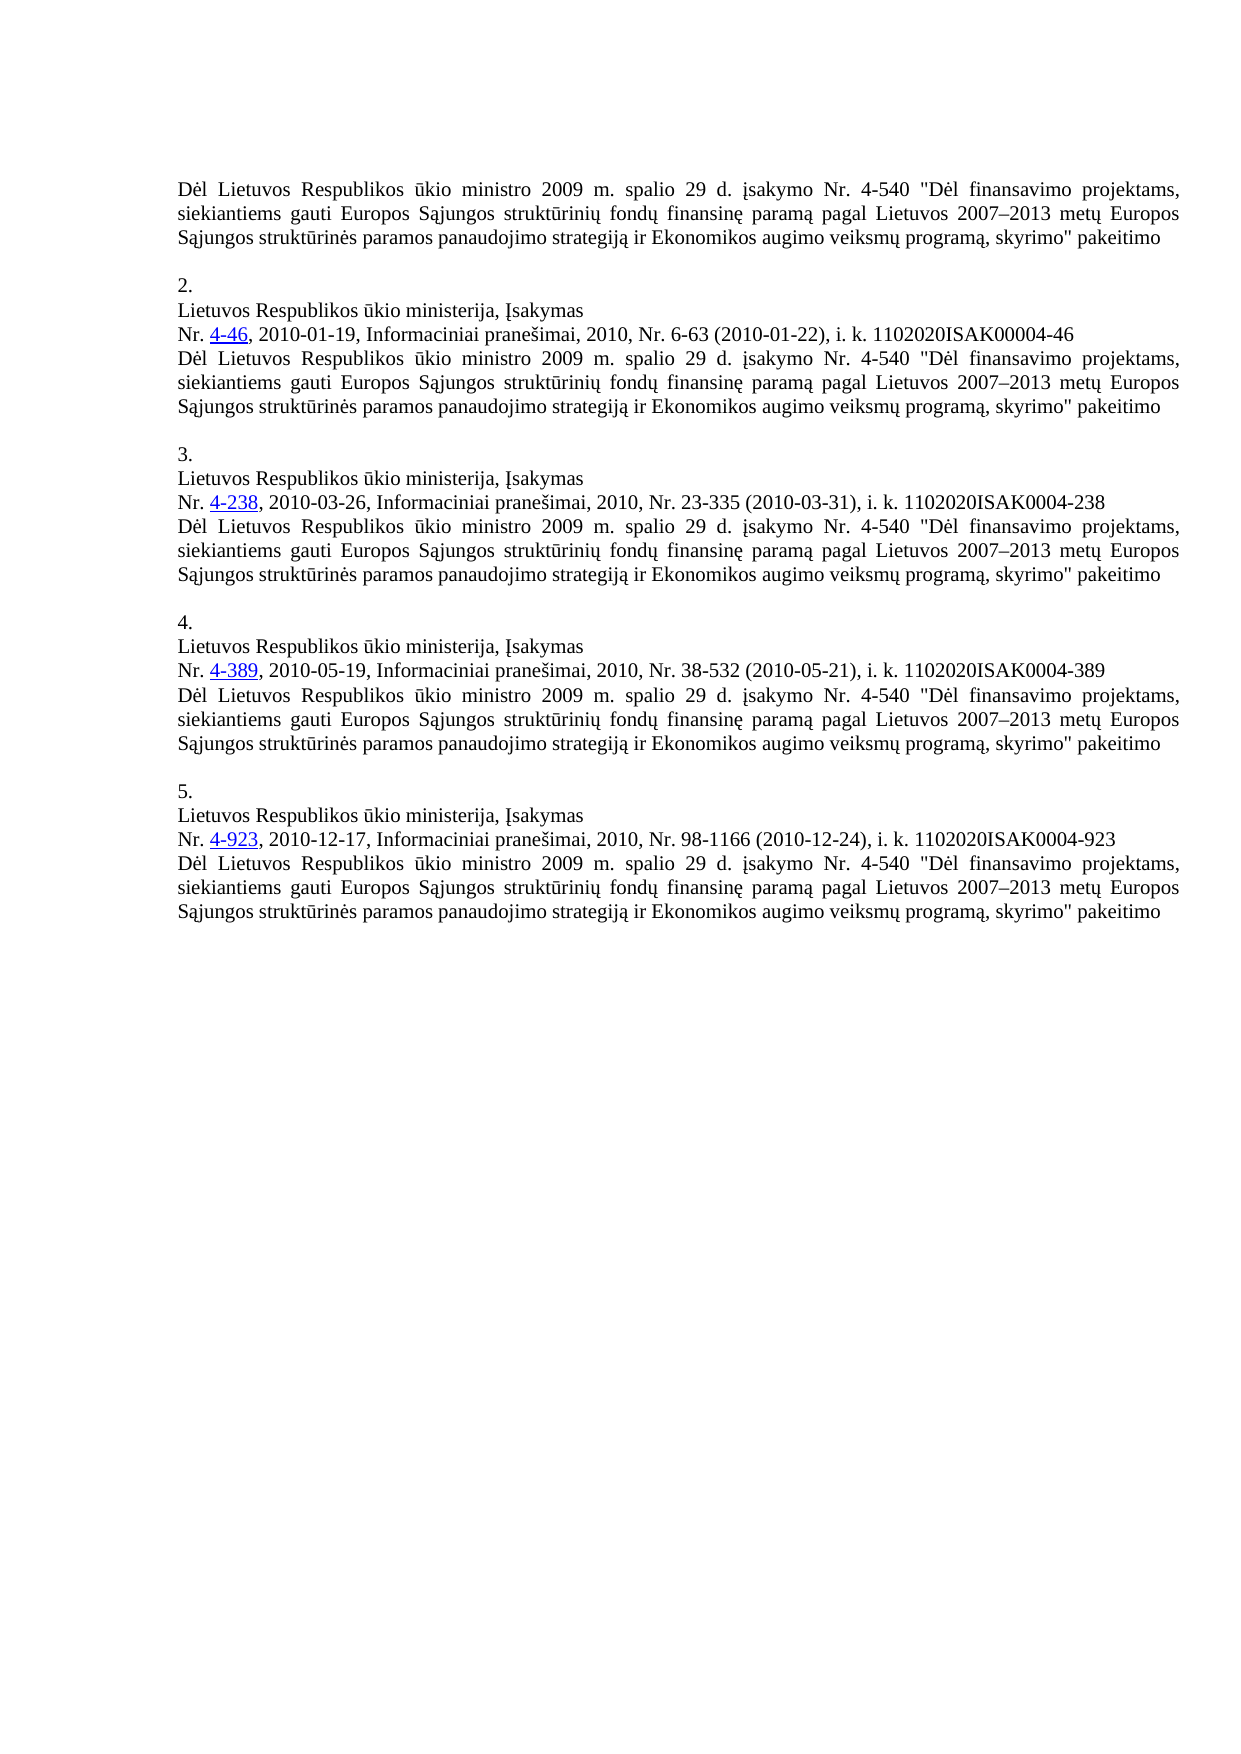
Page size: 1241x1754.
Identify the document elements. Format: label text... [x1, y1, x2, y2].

text Dėl Lietuvos Respublikos ūkio ministro 2009 m. spalio 29 d. įsakymo Nr. 4-540 "Dėl finansavimo projektams, siekiantiems gauti Europos Sąjungos struktūrinių fondų finansinę paramą pagal Lietuvos 2007–2013 metų Europos Sąjungos struktūrinės paramos panaudojimo strategiją ir Ekonomikos augimo veiksmų programą, skyrimo" pakeitimo [177, 851, 1181, 923]
text Lietuvos Respublikos ūkio ministerija, Įsakymas [177, 803, 1181, 827]
text Lietuvos Respublikos ūkio ministerija, Įsakymas [177, 634, 1181, 658]
text 5. [177, 779, 1181, 803]
text Nr. 4-389, 2010-05-19, Informaciniai pranešimai, 2010, Nr. 38-532 (2010-05-21), i. k. 1102020ISAK0004-389 [177, 658, 1181, 682]
text 2. [177, 273, 1181, 297]
text Nr. 4-46, 2010-01-19, Informaciniai pranešimai, 2010, Nr. 6-63 (2010-01-22), i. k. 1102020ISAK00004-46 [177, 322, 1181, 346]
text Nr. 4-923, 2010-12-17, Informaciniai pranešimai, 2010, Nr. 98-1166 (2010-12-24), i. k. 1102020ISAK0004-923 [177, 827, 1181, 851]
text 4. [177, 610, 1181, 634]
text Dėl Lietuvos Respublikos ūkio ministro 2009 m. spalio 29 d. įsakymo Nr. 4-540 "Dėl finansavimo projektams, siekiantiems gauti Europos Sąjungos struktūrinių fondų finansinę paramą pagal Lietuvos 2007–2013 metų Europos Sąjungos struktūrinės paramos panaudojimo strategiją ir Ekonomikos augimo veiksmų programą, skyrimo" pakeitimo [177, 346, 1181, 418]
text Dėl Lietuvos Respublikos ūkio ministro 2009 m. spalio 29 d. įsakymo Nr. 4-540 "Dėl finansavimo projektams, siekiantiems gauti Europos Sąjungos struktūrinių fondų finansinę paramą pagal Lietuvos 2007–2013 metų Europos Sąjungos struktūrinės paramos panaudojimo strategiją ir Ekonomikos augimo veiksmų programą, skyrimo" pakeitimo [177, 514, 1181, 586]
text Dėl Lietuvos Respublikos ūkio ministro 2009 m. spalio 29 d. įsakymo Nr. 4-540 "Dėl finansavimo projektams, siekiantiems gauti Europos Sąjungos struktūrinių fondų finansinę paramą pagal Lietuvos 2007–2013 metų Europos Sąjungos struktūrinės paramos panaudojimo strategiją ir Ekonomikos augimo veiksmų programą, skyrimo" pakeitimo [177, 177, 1181, 249]
text Lietuvos Respublikos ūkio ministerija, Įsakymas [177, 466, 1181, 490]
text Lietuvos Respublikos ūkio ministerija, Įsakymas [177, 297, 1181, 322]
text 3. [177, 442, 1181, 466]
text Dėl Lietuvos Respublikos ūkio ministro 2009 m. spalio 29 d. įsakymo Nr. 4-540 "Dėl finansavimo projektams, siekiantiems gauti Europos Sąjungos struktūrinių fondų finansinę paramą pagal Lietuvos 2007–2013 metų Europos Sąjungos struktūrinės paramos panaudojimo strategiją ir Ekonomikos augimo veiksmų programą, skyrimo" pakeitimo [177, 682, 1181, 755]
text Nr. 4-238, 2010-03-26, Informaciniai pranešimai, 2010, Nr. 23-335 (2010-03-31), i. k. 1102020ISAK0004-238 [177, 490, 1181, 514]
